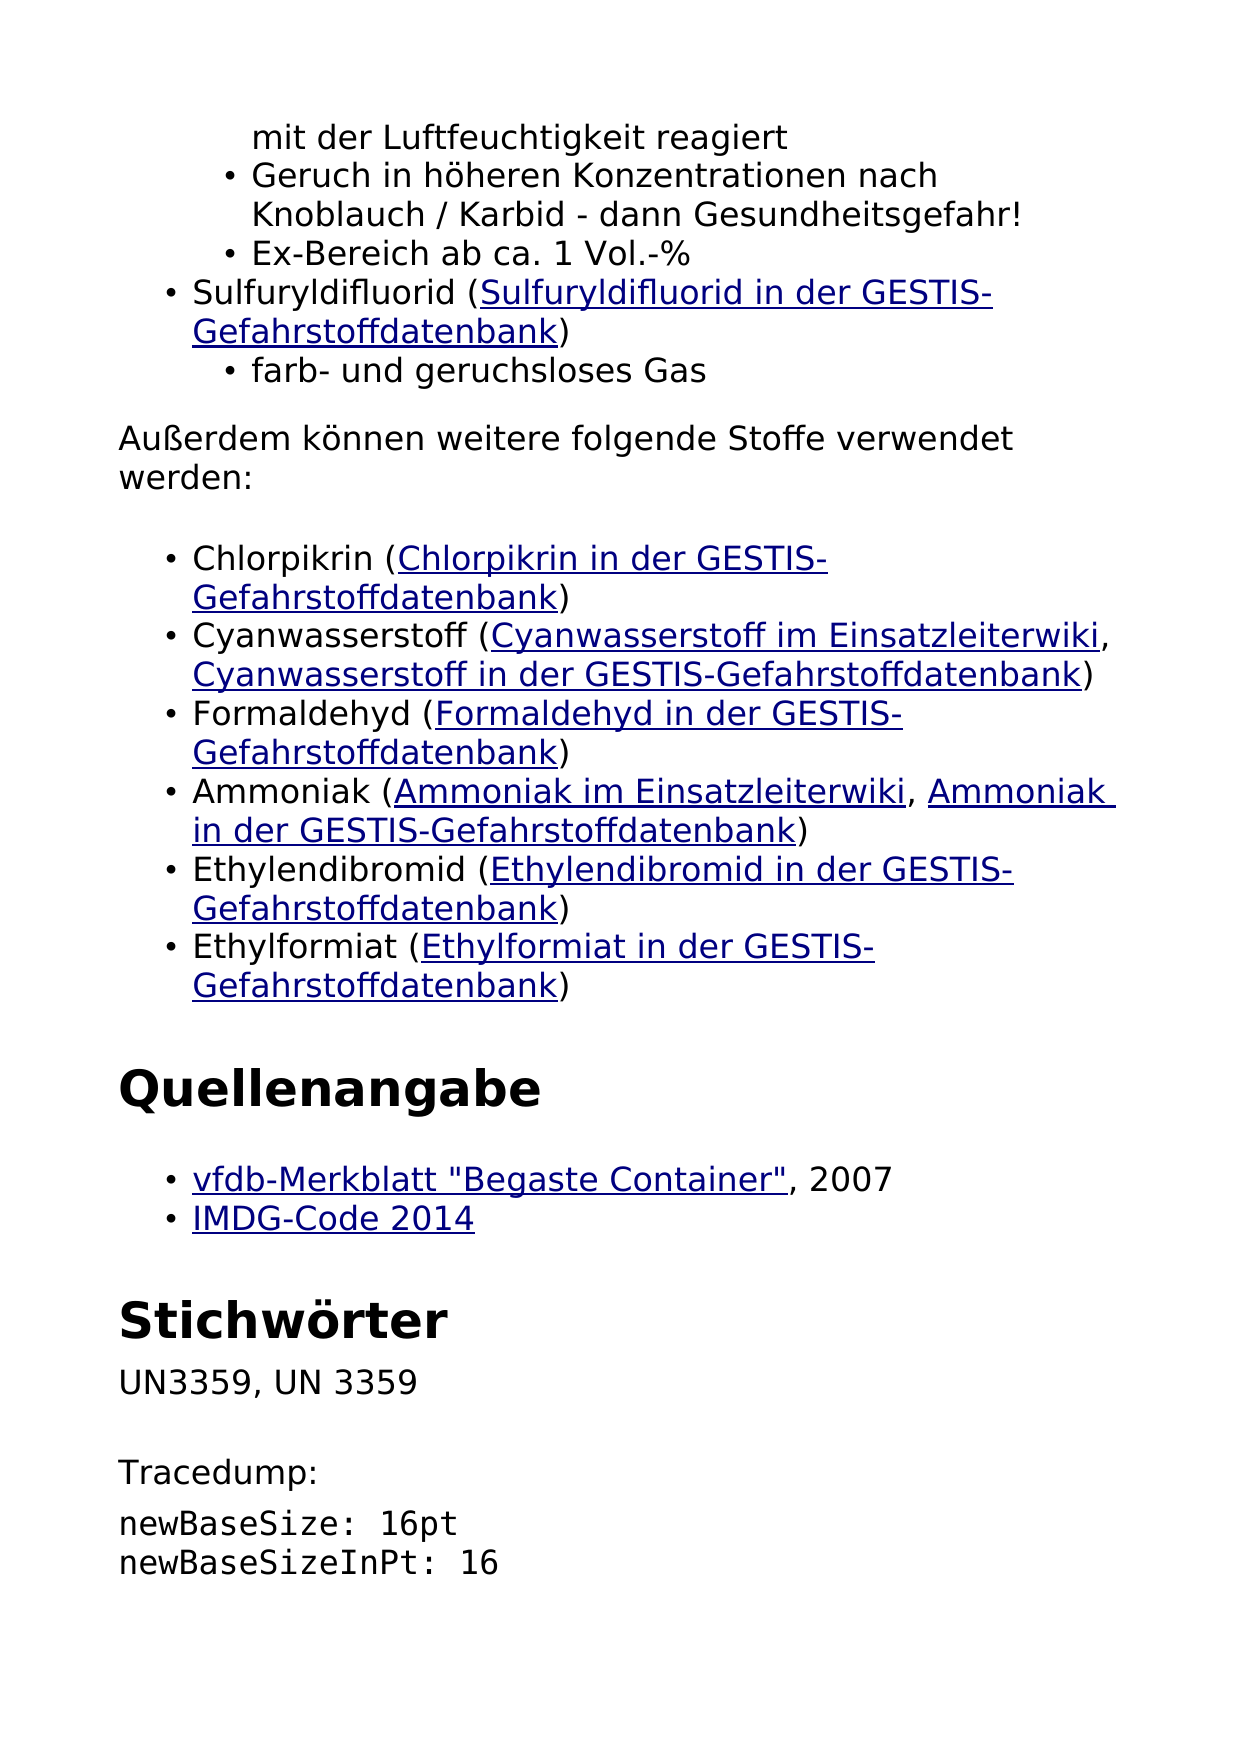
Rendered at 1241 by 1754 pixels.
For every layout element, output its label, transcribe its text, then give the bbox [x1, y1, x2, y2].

text Außerdem können weitere folgende Stoffe verwendet werden: [118, 419, 1122, 497]
list Sulfuryldifluorid (Sulfuryldifluorid in der GESTIS-Gefahrstoffdatenbank) [177, 273, 1122, 351]
list farb- und geruchsloses Gas [236, 351, 1122, 390]
list mit der Luftfeuchtigkeit reagiert [236, 118, 1122, 157]
text newBaseSize: 16pt newBaseSizeInPt: 16 [118, 1505, 1122, 1582]
subtitle Stichwörter [118, 1292, 1122, 1351]
list Geruch in höheren Konzentrationen nach Knoblauch / Karbid - dann Gesundheitsgefahr! [236, 157, 1122, 235]
list Chlorpikrin (Chlorpikrin in der GESTIS-Gefahrstoffdatenbank) [177, 539, 1122, 617]
list vfdb-Merkblatt "Begaste Container", 2007 [177, 1160, 1122, 1199]
list Ethylendibromid (Ethylendibromid in der GESTIS-Gefahrstoffdatenbank) [177, 850, 1122, 928]
text Tracedump: [118, 1414, 1122, 1492]
list IMDG-Code 2014 [177, 1199, 1122, 1238]
list Cyanwasserstoff (Cyanwasserstoff im Einsatzleiterwiki, Cyanwasserstoff in der GESTIS-Gefahrstoffdatenbank) [177, 617, 1122, 695]
list Ammoniak (Ammoniak im Einsatzleiterwiki, Ammoniak in der GESTIS-Gefahrstoffdatenbank) [177, 772, 1122, 850]
list Ex-Bereich ab ca. 1 Vol.-% [236, 235, 1122, 273]
text UN3359, UN 3359 [118, 1363, 1122, 1402]
list Ethylformiat (Ethylformiat in der GESTIS-Gefahrstoffdatenbank) [177, 928, 1122, 1006]
subtitle Quellenangabe [118, 1060, 1122, 1118]
list Formaldehyd (Formaldehyd in der GESTIS-Gefahrstoffdatenbank) [177, 695, 1122, 772]
